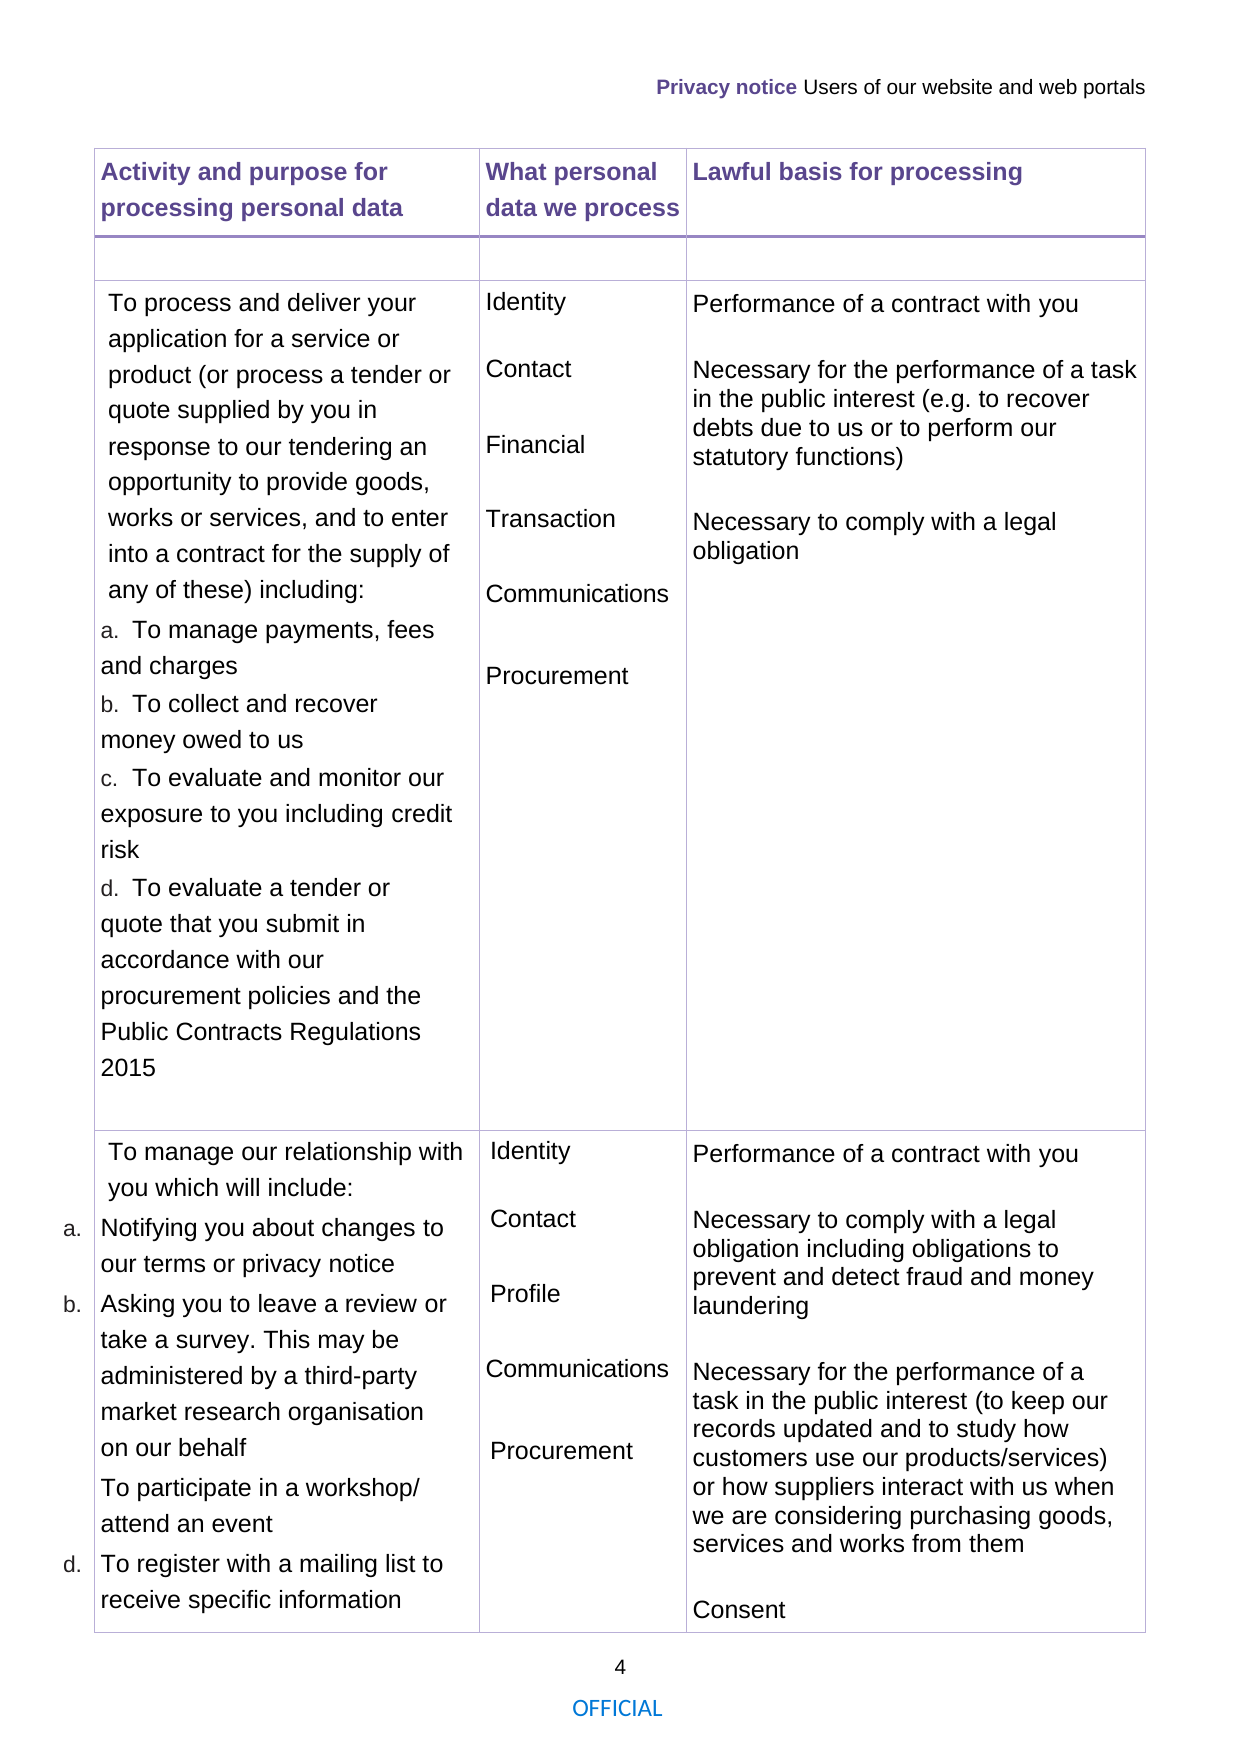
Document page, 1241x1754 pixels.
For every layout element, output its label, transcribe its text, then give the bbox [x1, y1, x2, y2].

table_cell Identity Contact Financial Transaction Communications Procurement [480, 281, 686, 1130]
table_cell [480, 238, 686, 280]
table_header Lawful basis for processing [687, 149, 1145, 234]
table_cell [95, 238, 479, 280]
table_header What personal data we process [480, 149, 686, 234]
table_cell To process and deliver your application for a service or product (or process a tender or quote supplied by you in response to our tendering an opportunity to provide goods, works or services, and to enter into a contract for the supply of any of these) including: To manage payments, fees and charges To collect and recover money owed to us To evaluate and monitor our exposure to you including credit risk To evaluate a tender or quote that you submit in accordance with our procurement policies and the Public Contracts Regulations 2015 [95, 281, 479, 1130]
table_cell Performance of a contract with you Necessary to comply with a legal obligation including obligations to prevent and detect fraud and money laundering Necessary for the performance of a task in the public interest (to keep our records updated and to study how customers use our products/services) or how suppliers interact with us when we are considering purchasing goods, services and works from them Consent t [687, 1131, 1145, 1632]
table_cell Performance of a contract with you Necessary for the performance of a task in the public interest (e.g. to recover debts due to us or to perform our statutory functions) Necessary to comply with a legal obligation [687, 281, 1145, 1130]
table_cell [687, 238, 1145, 280]
table_cell Identity Contact Profile Communications Procurement [480, 1131, 686, 1632]
table_cell To manage our relationship with you which will include: Notifying you about changes to our terms or privacy notice Asking you to leave a review or take a survey. This may be administered by a third-party market research organisation on our behalf To participate in a workshop/ attend an event To register with a mailing list to receive specific information [95, 1131, 479, 1632]
table_header Activity and purpose for processing personal data [95, 149, 479, 234]
